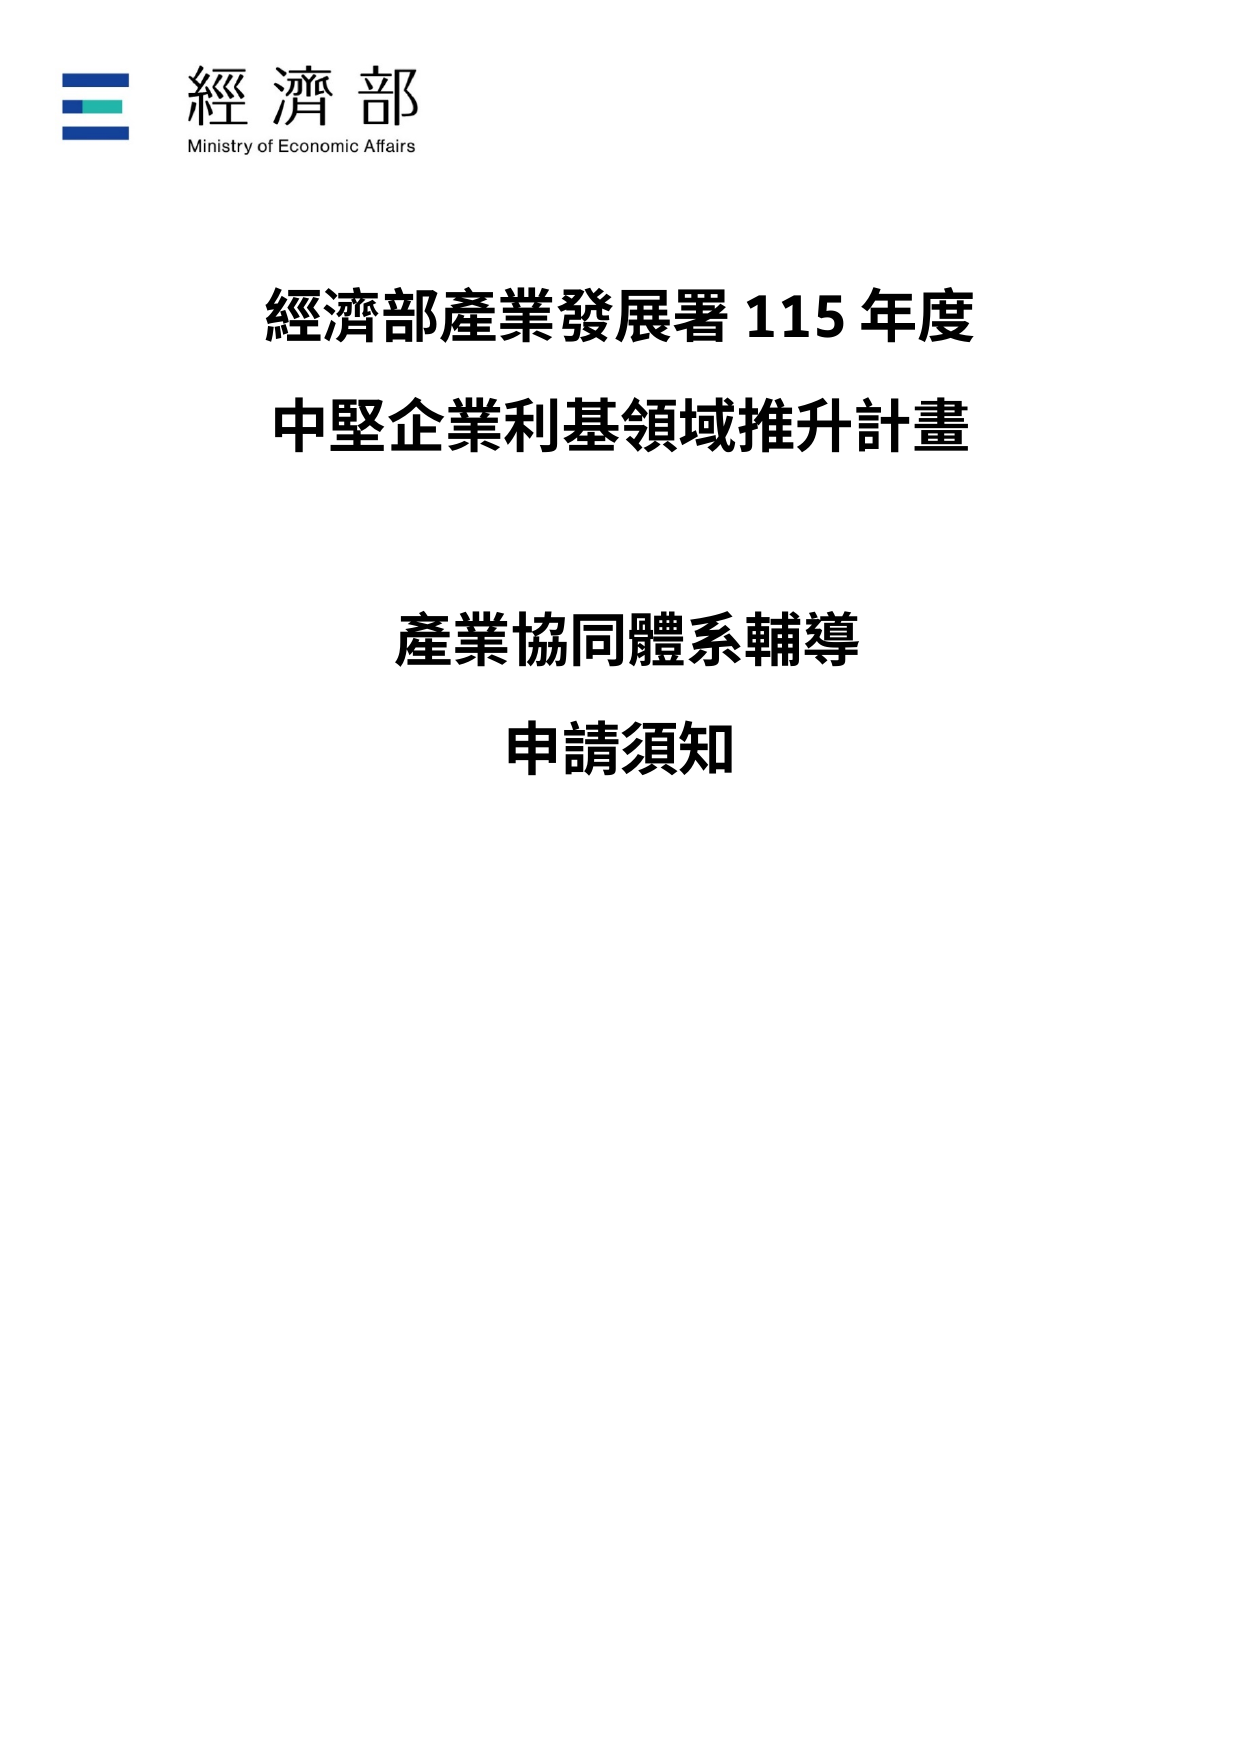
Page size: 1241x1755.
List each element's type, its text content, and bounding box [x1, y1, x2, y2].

text 申請須知 [118, 703, 1122, 787]
text 經濟部產業發展署115年度 [118, 270, 1122, 354]
text 產業協同體系輔導 [59, 593, 1196, 678]
text 中堅企業利基領域推升計畫 [118, 379, 1122, 464]
